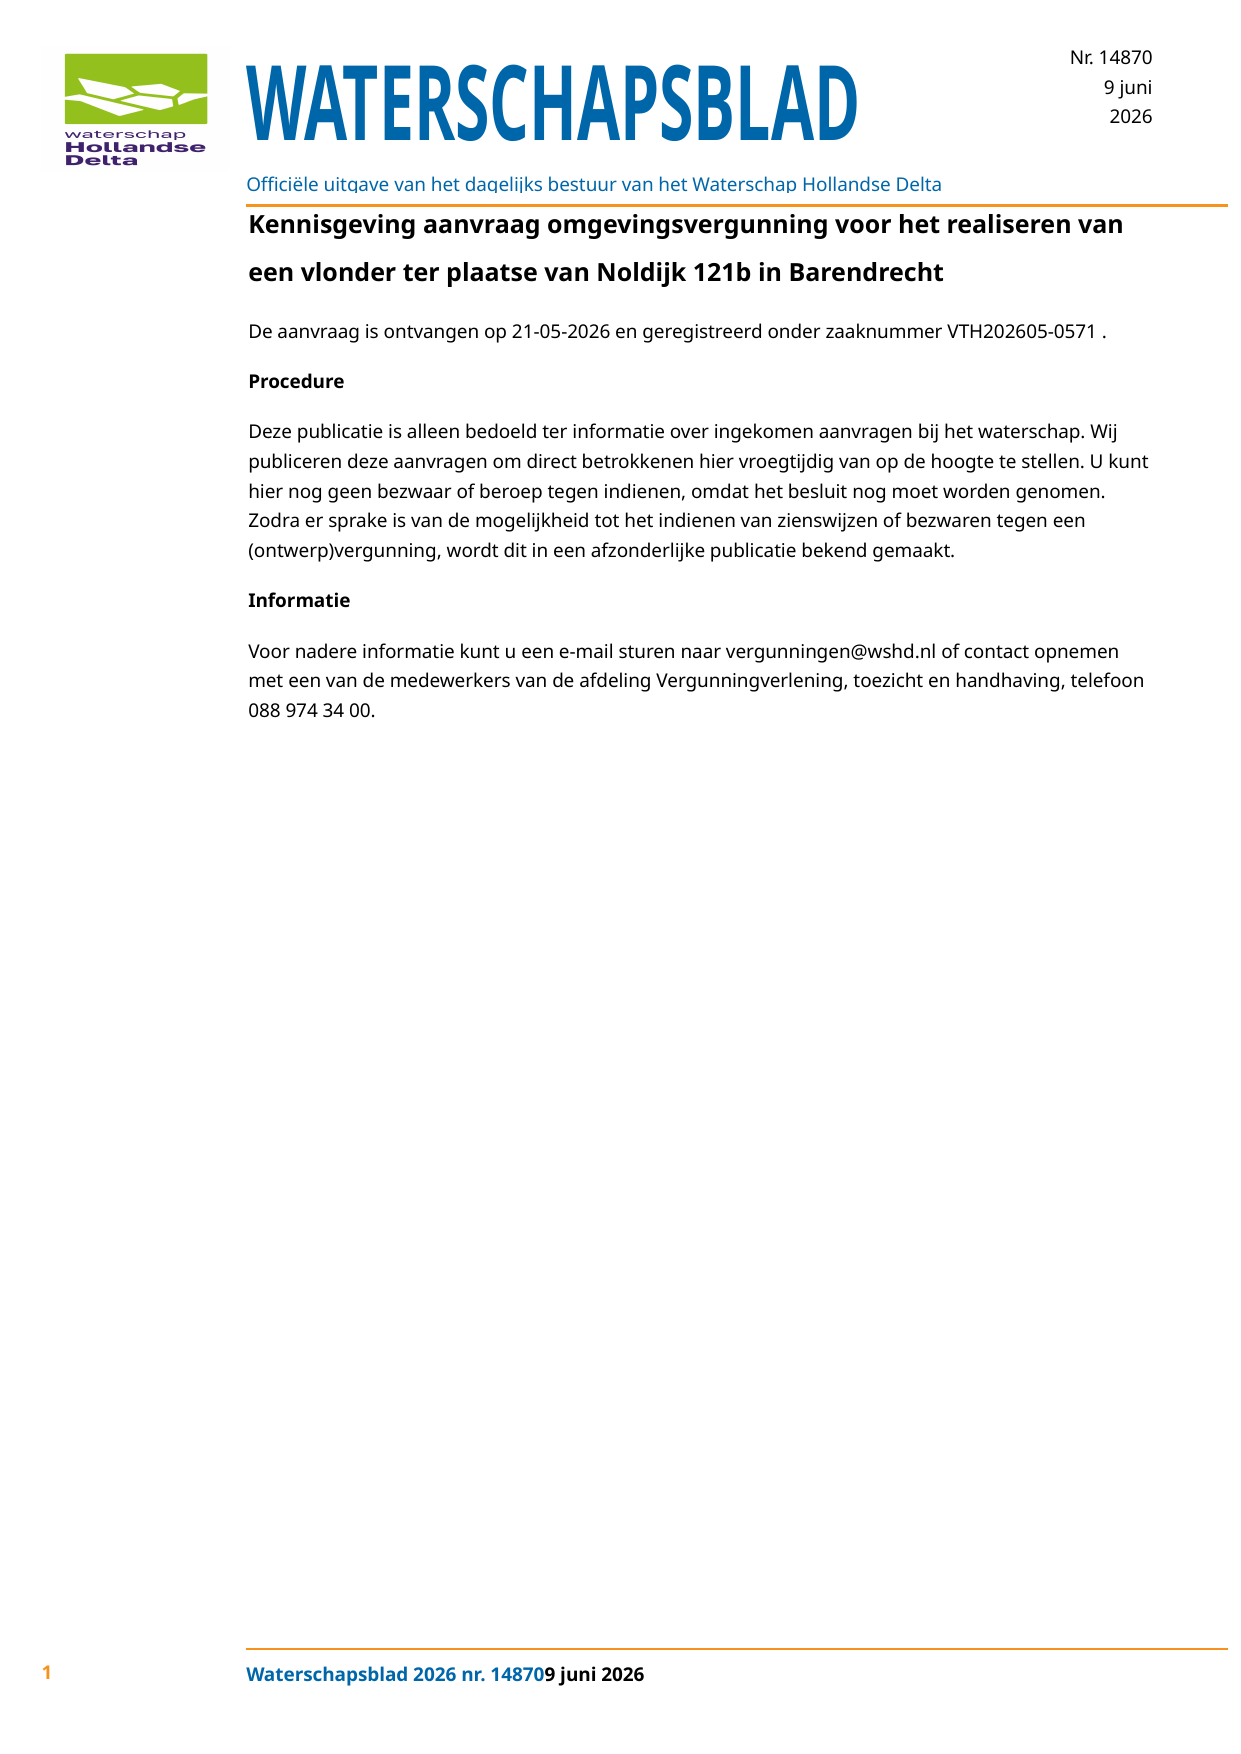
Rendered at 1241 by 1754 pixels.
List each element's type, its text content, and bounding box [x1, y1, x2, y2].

text Procedure [248, 368, 1152, 394]
text De aanvraag is ontvangen op 21-05-2026 en geregistreerd onder zaaknummer VTH202605-0571 . [248, 318, 1152, 344]
text Voor nadere informatie kunt u een e-mail sturen naar vergunningen@wshd.nl of contact opnemen met een van de medewerkers van de afdeling Vergunningverlening, toezicht en handhaving, telefoon 088 974 34 00. [248, 638, 1152, 723]
text Deze publicatie is alleen bedoeld ter informatie over ingekomen aanvragen bij het waterschap. Wij publiceren deze aanvragen om direct betrokkenen hier vroegtijdig van op de hoogte te stellen. U kunt hier nog geen bezwaar of beroep tegen indienen, omdat het besluit nog moet worden genomen. Zodra er sprake is van de mogelijkheid tot het indienen van zienswijzen of bezwaren tegen een (ontwerp)vergunning, wordt dit in een afzonderlijke publicatie bekend gemaakt. [248, 419, 1152, 563]
text Kennisgeving aanvraag omgevingsvergunning voor het realiseren van een vlonder ter plaatse van Noldijk 121b in Barendrecht [248, 207, 1152, 288]
text Informatie [248, 587, 1152, 613]
picture [41, 47, 231, 172]
